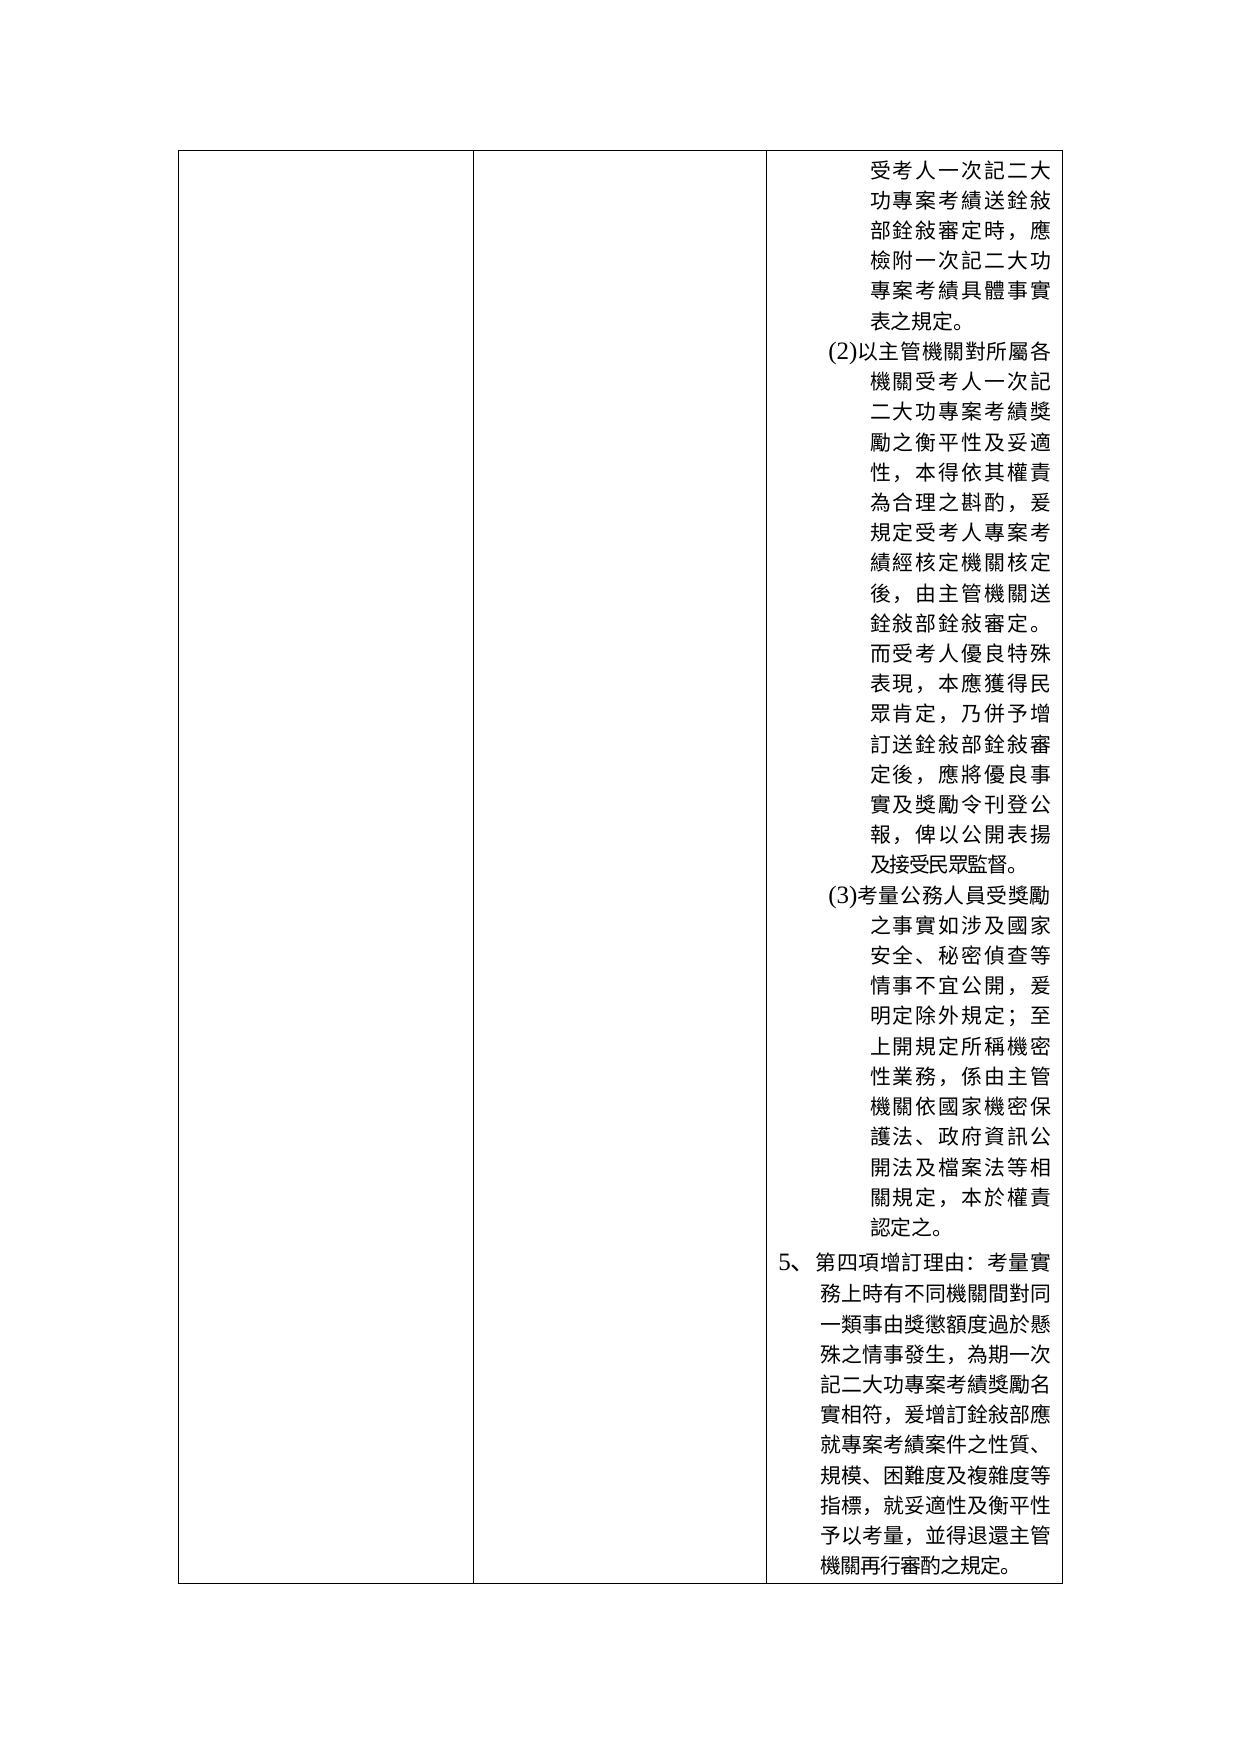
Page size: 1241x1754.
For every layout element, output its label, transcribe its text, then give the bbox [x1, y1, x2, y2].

table_cell [474, 151, 766, 1583]
table_cell [179, 151, 473, 1583]
table_cell 本條修正第一項、原第二項遞移至第三項並酌作修正，以及增訂第二項、第四項、第五項。 第一項修正理由： 為落實覈實考評，以達考績激勵性目的，一次記二大功專案考績，應以負責規劃或執行是項業務且為主要貢獻人員為獎勵對象，爰於序文中明定以為主要貢獻者為限；又所稱主要貢獻者，除該業務所涉事務繁重，確需多人分工負責、通力合作始可完成，而各該負責且確實參與是項業務之人員，貢獻度相當者外，原則以一人為限；至主管人員及機關首長除確實參與是項業務且貢獻度與主辦人員相當者外，不宜核予一次記二大功專案考績獎勵。 為期第一款之「經採行確有重大成效」及第二款之「經採行確有顯著成效」要件適用更為具體明確，爰分別修正為「經主管機關採行確有重大成效」及「經主管機關採行確有顯重成效」。 茲以公務人員如有重大功蹟表現，核定機關肯定其作為，而依公務人員品德修養及工作績效激勵辦法（以下簡稱激勵辦法）相關規定，選拔為模範公務人員或獲頒公務人員傑出貢獻獎，尚屬當然，惟該等事蹟仍屬受考人之重大功蹟表現，倘核定機關欲以一次記二大功專案考績核予獎勵，亦有合理性，爰參據激勵辦法第十一條第三款、第四款、第六款至第八款與一次記二大功專案考績獎勵事由較為相近之規定，增訂第六款規定，並修正第二款至第四款文字。 第五款原規定「案情」二字係屬贅詞，為求文字精簡，爰予以刪除，且配合各款文字用語一致，將重大「案」件修正為重大「事」件。 考量受考人之發明或創造，為國家取得重大經濟效益或增進社會重大公益，核定機關核予其一次記二大功專案考績獎勵，係屬當然，惟其如已依其他法規規定（例如政府科學技術研究發展成果歸屬及運用辦法或各主管機關依科學技術基本法第六條規定訂定之科學技術研究發展成果歸屬及運用辦法）獲得相對報酬或獎金，如再核予其一次記二大功專案考績獎勵，實有未宜，爰於第六款後段增列「且未獲得相對報酬或獎金」為限。 審酌政府部門處理之行政事務日益多元，參與國際事務之機會亦日增，對於負責辦理或參與規模龐大且富盛名之國際性或國家級（如國際園藝博覽會A類、亞洲太平洋經濟合作會議、等）活動、會議（含談判性質會議），倘增加國庫收入、經濟產值、促進邦交或達成國際合作協議等，亦值得嘉許及肯定，爰增訂第七款規定。 第二項增訂理由：考量各機關受考人如僅如期如實循例辦理且為一般（普通）之例行性或經常性業務職掌事項，尚無特殊之功績表現，倘核定機關亦核予受考人一次記二大功專案考績獎勵，即有未洽，是為提醒核定機關於敘獎前確實檢視受考人是否具備第一項所定條件，並避免敘獎寬濫，爰增訂本項規定；又上開所稱例行性或經常性業務職掌事項，不包括受考人就其業務職掌事項提出重大革新具體方案或建立完善制度等情形。 第三項修正理由： 配合增訂第二項規定移列項次，並基於銓敍部銓敍審定作業之需要，增訂受考人一次記二大功專案考績送銓敍部銓敍審定時，應檢附一次記二大功專案考績具體事實表之規定。 以主管機關對所屬各機關受考人一次記二大功專案考績獎勵之衡平性及妥適性，本得依其權責為合理之斟酌，爰規定受考人專案考績經核定機關核定後，由主管機關送銓敍部銓敍審定。而受考人優良特殊表現，本應獲得民眾肯定，乃併予增訂送銓敍部銓敍審定後，應將優良事實及獎勵令刊登公報，俾以公開表揚及接受民眾監督。 考量公務人員受獎勵之事實如涉及國家安全、秘密偵查等情事不宜公開，爰明定除外規定；至上開規定所稱機密性業務，係由主管機關依國家機密保護法、政府資訊公開法及檔案法等相關規定，本於權責認定之。 第四項增訂理由：考量實務上時有不同機關間對同一類事由獎懲額度過於懸殊之情事發生，為期一次記二大功專案考績獎勵名實相符，爰增訂銓敍部應就專案考績案件之性質、規模、困難度及複雜度等指標，就妥適性及衡平性予以考量，並得退還主管機關再行審酌之規定。 第五項增訂理由：配合增訂第三項有關受考人一次記二大功專案考績，送銓敍部銓敍審定時應檢附具體事實表，以及其優良事實及獎懲令應刊登政府公報等程序規定，爰增訂一次記二大功專案考績具體事實表格式，授權由銓敍部定之之規定。 [767, 151, 1062, 1583]
